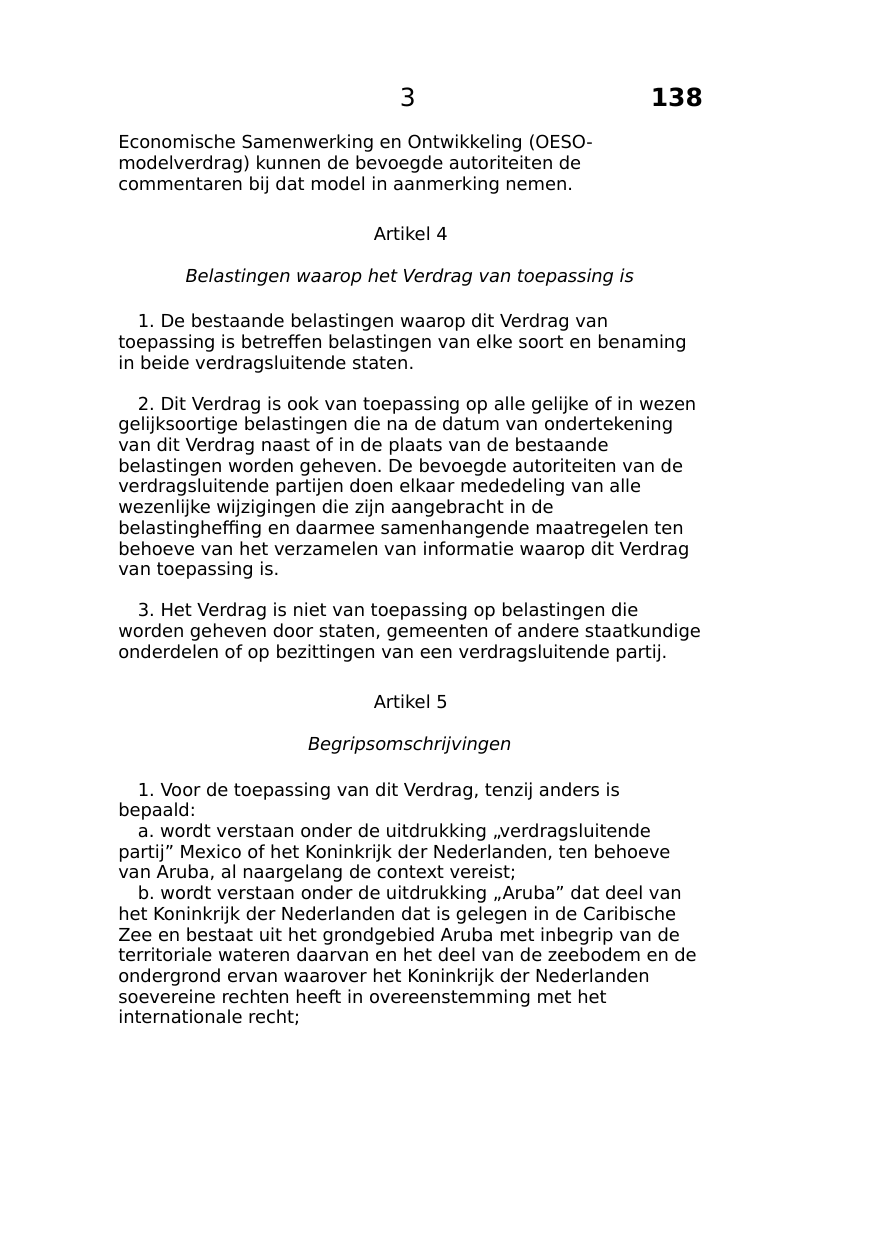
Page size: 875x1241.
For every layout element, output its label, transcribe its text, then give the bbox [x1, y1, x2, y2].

text Economische Samenwerking en Ontwikkeling (OESO-modelverdrag) kunnen de bevoegde autoriteiten de commentaren bij dat model in aanmerking nemen. [118, 132, 703, 194]
subtitle Artikel 5 Begripsomschrijvingen [118, 692, 703, 754]
text b. wordt verstaan onder de uitdrukking „Aruba” dat deel van het Koninkrijk der Nederlanden dat is gelegen in de Caribische Zee en bestaat uit het grondgebied Aruba met inbegrip van de territoriale wateren daarvan en het deel van de zeebodem en de ondergrond ervan waarover het Koninkrijk der Nederlanden soevereine rechten heeft in overeenstemming met het internationale recht; [118, 883, 703, 1028]
subtitle Artikel 4 Belastingen waarop het Verdrag van toepassing is [118, 224, 703, 286]
text 2. Dit Verdrag is ook van toepassing op alle gelijke of in wezen gelijksoortige belastingen die na de datum van ondertekening van dit Verdrag naast of in de plaats van de bestaande belastingen worden geheven. De bevoegde autoriteiten van de verdragsluitende partijen doen elkaar mededeling van alle wezenlijke wijzigingen die zijn aangebracht in de belastingheffing en daarmee samenhangende maatregelen ten behoeve van het verzamelen van informatie waarop dit Verdrag van toepassing is. [118, 393, 703, 580]
text 3. Het Verdrag is niet van toepassing op belastingen die worden geheven door staten, gemeenten of andere staatkundige onderdelen of op bezittingen van een verdragsluitende partij. [118, 600, 703, 662]
text 1. De bestaande belastingen waarop dit Verdrag van toepassing is betreffen belastingen van elke soort en benaming in beide verdragsluitende staten. [118, 311, 703, 373]
text a. wordt verstaan onder de uitdrukking „verdragsluitende partij” Mexico of het Koninkrijk der Nederlanden, ten behoeve van Aruba, al naargelang de context vereist; [118, 821, 703, 883]
text 1. Voor de toepassing van dit Verdrag, tenzij anders is bepaald: [118, 779, 703, 821]
